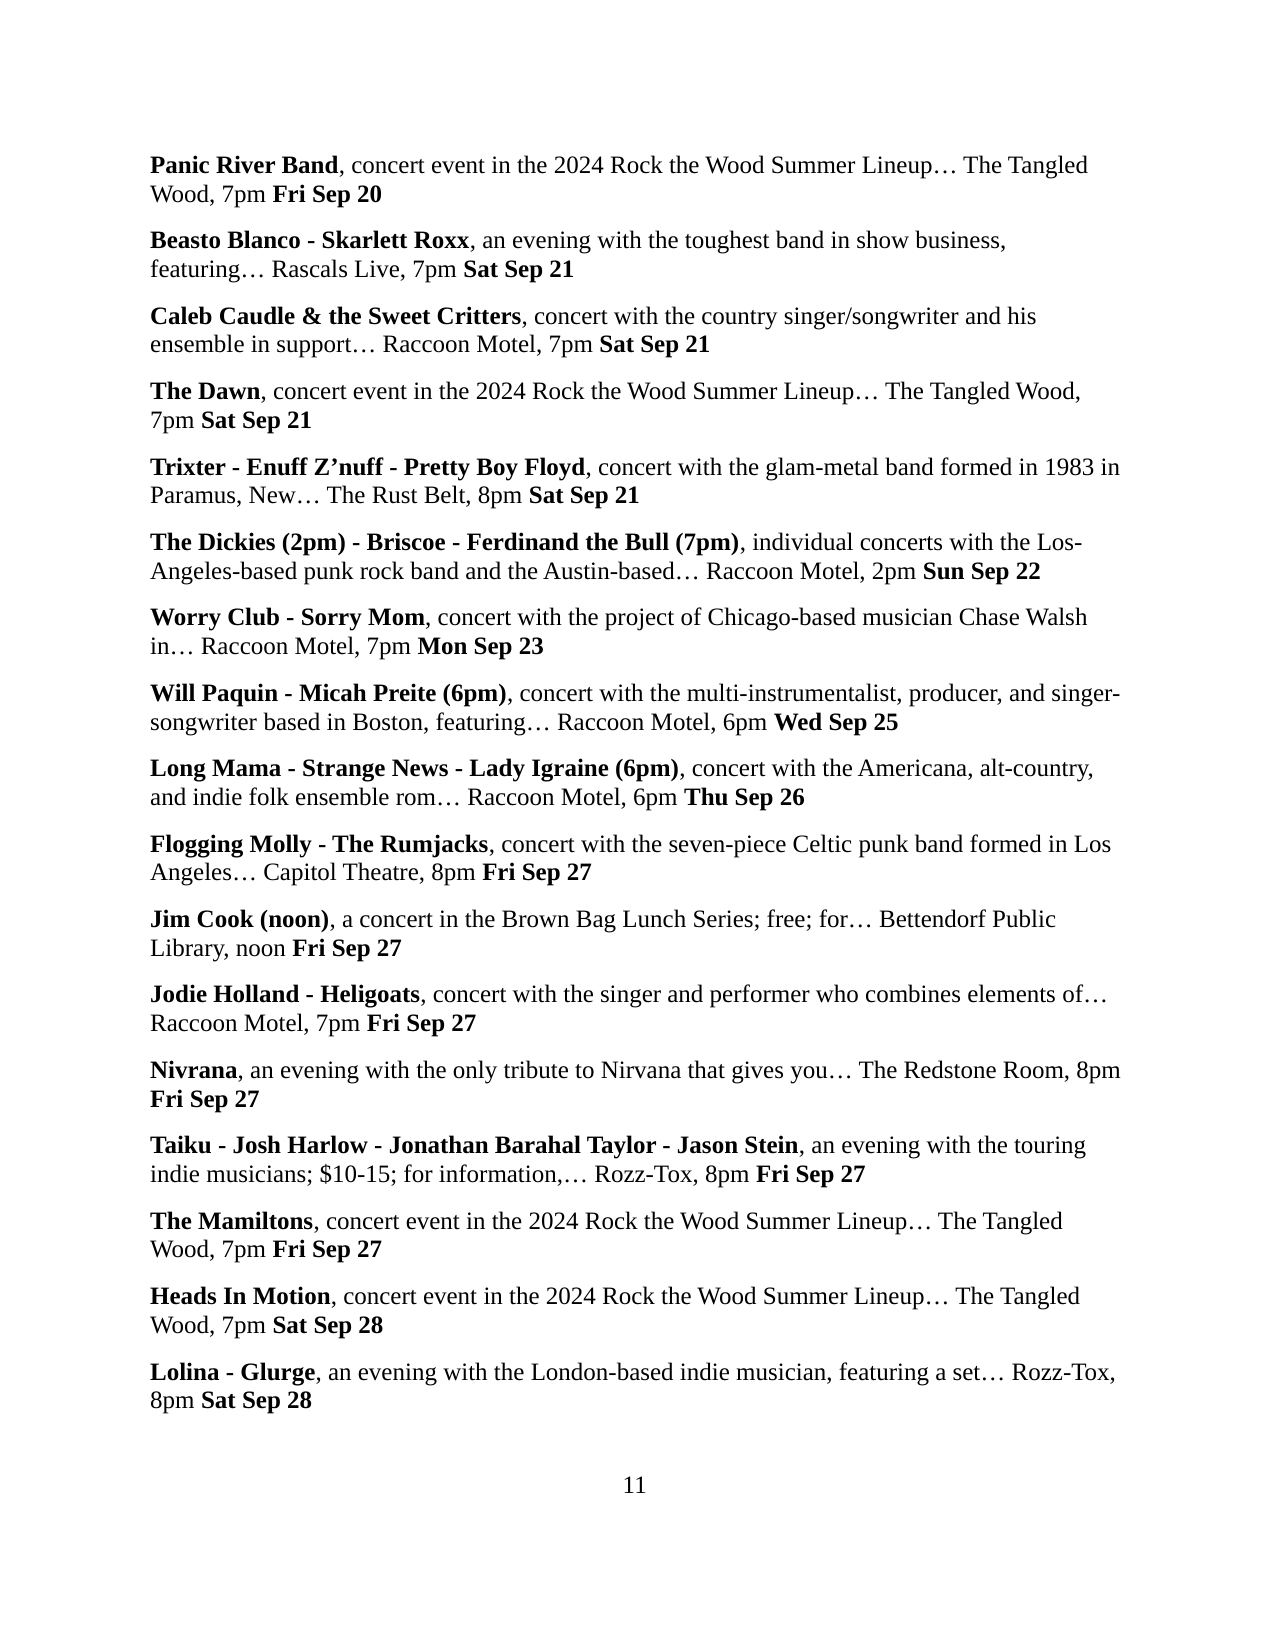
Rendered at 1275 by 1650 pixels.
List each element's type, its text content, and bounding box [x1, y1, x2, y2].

text Trixter - Enuff Z’nuff - Pretty Boy Floyd, concert with the glam-metal band formed in 1983 in Paramus, New… The Rust Belt, 8pm Sat Sep 21 [150, 452, 1125, 509]
text Jodie Holland - Heligoats, concert with the singer and performer who combines elements of… Raccoon Motel, 7pm Fri Sep 27 [150, 979, 1125, 1037]
text Nivrana, an evening with the only tribute to Nirvana that gives you… The Redstone Room, 8pm Fri Sep 27 [150, 1055, 1125, 1112]
text Beasto Blanco - Skarlett Roxx, an evening with the toughest band in show business, featuring… Rascals Live, 7pm Sat Sep 21 [150, 225, 1125, 283]
text Flogging Molly - The Rumjacks, concert with the seven-piece Celtic punk band formed in Los Angeles… Capitol Theatre, 8pm Fri Sep 27 [150, 829, 1125, 886]
text Panic River Band, concert event in the 2024 Rock the Wood Summer Lineup… The Tangled Wood, 7pm Fri Sep 20 [150, 150, 1125, 207]
text The Mamiltons, concert event in the 2024 Rock the Wood Summer Lineup… The Tangled Wood, 7pm Fri Sep 27 [150, 1206, 1125, 1263]
text The Dickies (2pm) - Briscoe - Ferdinand the Bull (7pm), individual concerts with the Los-Angeles-based punk rock band and the Austin-based… Raccoon Motel, 2pm Sun Sep 22 [150, 527, 1125, 584]
text Taiku - Josh Harlow - Jonathan Barahal Taylor - Jason Stein, an evening with the touring indie musicians; $10-15; for information,… Rozz-Tox, 8pm Fri Sep 27 [150, 1130, 1125, 1188]
text Caleb Caudle & the Sweet Critters, concert with the country singer/songwriter and his ensemble in support… Raccoon Motel, 7pm Sat Sep 21 [150, 301, 1125, 358]
text Jim Cook (noon), a concert in the Brown Bag Lunch Series; free; for… Bettendorf Public Library, noon Fri Sep 27 [150, 904, 1125, 962]
text Long Mama - Strange News - Lady Igraine (6pm), concert with the Americana, alt-country, and indie folk ensemble rom… Raccoon Motel, 6pm Thu Sep 26 [150, 753, 1125, 811]
text Lolina - Glurge, an evening with the London-based indie musician, featuring a set… Rozz-Tox, 8pm Sat Sep 28 [150, 1357, 1125, 1414]
text Will Paquin - Micah Preite (6pm), concert with the multi-instrumentalist, producer, and singer-songwriter based in Boston, featuring… Raccoon Motel, 6pm Wed Sep 25 [150, 678, 1125, 735]
text Worry Club - Sorry Mom, concert with the project of Chicago-based musician Chase Walsh in… Raccoon Motel, 7pm Mon Sep 23 [150, 602, 1125, 660]
text Heads In Motion, concert event in the 2024 Rock the Wood Summer Lineup… The Tangled Wood, 7pm Sat Sep 28 [150, 1281, 1125, 1339]
text The Dawn, concert event in the 2024 Rock the Wood Summer Lineup… The Tangled Wood, 7pm Sat Sep 21 [150, 376, 1125, 434]
